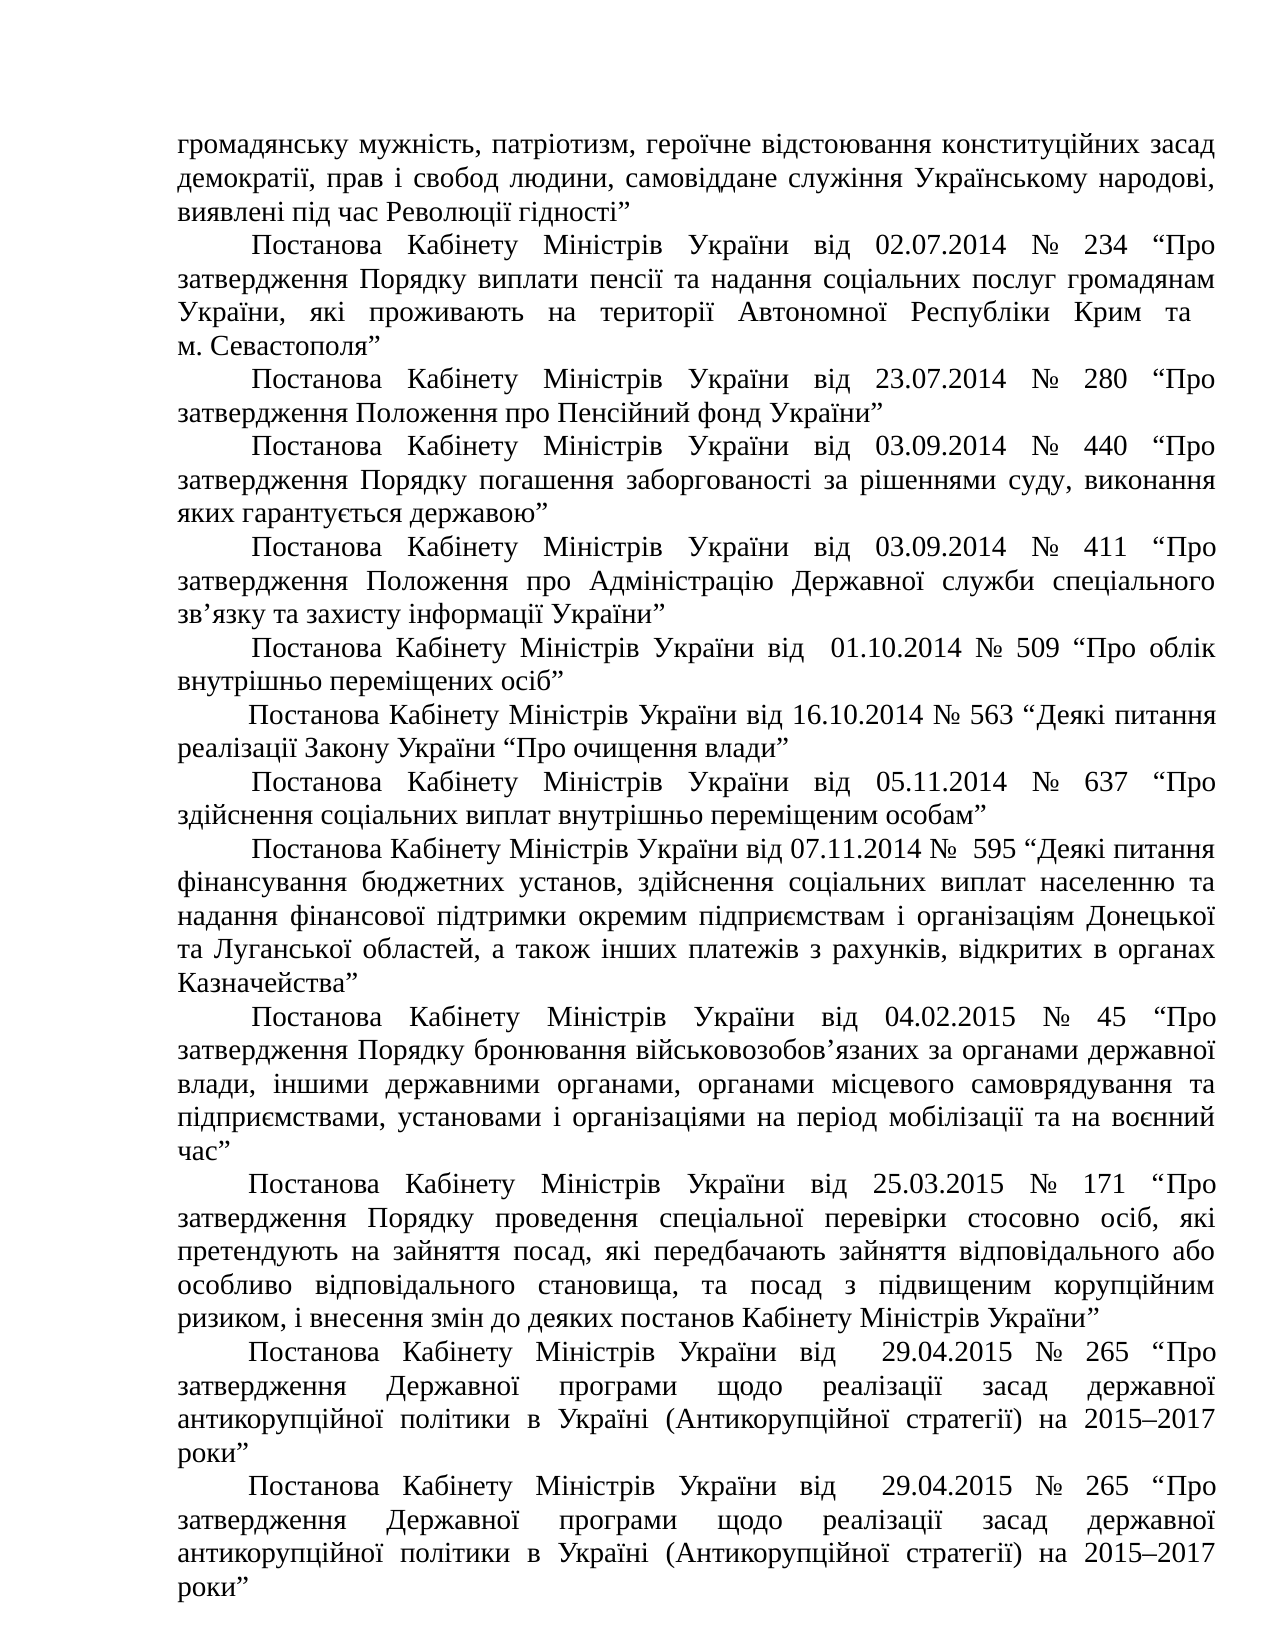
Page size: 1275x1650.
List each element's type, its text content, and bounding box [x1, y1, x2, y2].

text Постанова Кабінету Міністрів України від 03.09.2014 № 440 “Про затвердження Порядку погашення заборгованості за рішеннями суду, виконання яких гарантується державою” [177, 428, 1216, 529]
text Постанова Кабінету Міністрів України від 04.02.2015 № 45 “Про затвердження Порядку бронювання військовозобов’язаних за органами державної влади, іншими державними органами, органами місцевого самоврядування та підприємствами, установами і організаціями на період мобілізації та на воєнний час” [177, 999, 1216, 1166]
text Постанова Кабінету Міністрів України від 03.09.2014 № 411 “Про затвердження Положення про Адміністрацію Державної служби спеціального зв’язку та захисту інформації України” [177, 529, 1216, 630]
text Постанова Кабінету Міністрів України від 01.10.2014 № 509 “Про облік внутрішньо переміщених осіб” [177, 630, 1216, 697]
text Постанова Кабінету Міністрів України від 29.04.2015 № 265 “Про затвердження Державної програми щодо реалізації засад державної антикорупційної політики в Україні (Антикорупційної стратегії) на 2015–2017 роки” [177, 1468, 1216, 1602]
text Постанова Кабінету Міністрів України від 16.10.2014 № 563 “Деякі питання реалізації Закону України “Про очищення влади” [177, 697, 1216, 764]
text Постанова Кабінету Міністрів України від 29.04.2015 № 265 “Про затвердження Державної програми щодо реалізації засад державної антикорупційної політики в Україні (Антикорупційної стратегії) на 2015–2017 роки” [177, 1334, 1216, 1468]
text Постанова Кабінету Міністрів України від 23.07.2014 № 280 “Про затвердження Положення про Пенсійний фонд України” [177, 361, 1216, 428]
text Постанова Кабінету Міністрів України від 07.11.2014 № 595 “Деякі питання фінансування бюджетних установ, здійснення соціальних виплат населенню та надання фінансової підтримки окремим підприємствам і організаціям Донецької та Луганської областей, а також інших платежів з рахунків, відкритих в органах Казначейства” [177, 831, 1216, 999]
text Постанова Кабінету Міністрів України від 05.11.2014 № 637 “Про здійснення соціальних виплат внутрішньо переміщеним особам” [177, 764, 1216, 831]
text Постанова Кабінету Міністрів України від 02.07.2014 № 234 “Про затвердження Порядку виплати пенсії та надання соціальних послуг громадянам України, які проживають на території Автономної Республіки Крим та м. Севастополя” [177, 227, 1216, 361]
text Постанова Кабінету Міністрів України від 25.03.2015 № 171 “Про затвердження Порядку проведення спеціальної перевірки стосовно осіб, які претендують на зайняття посад, які передбачають зайняття відповідального або особливо відповідального становища, та посад з підвищеним корупційним ризиком, і внесення змін до деяких постанов Кабінету Міністрів України” [177, 1166, 1216, 1334]
text громадянську мужність, патріотизм, героїчне відстоювання конституційних засад демократії, прав і свобод людини, самовіддане служіння Українському народові, виявлені під час Революції гідності” [177, 127, 1216, 227]
